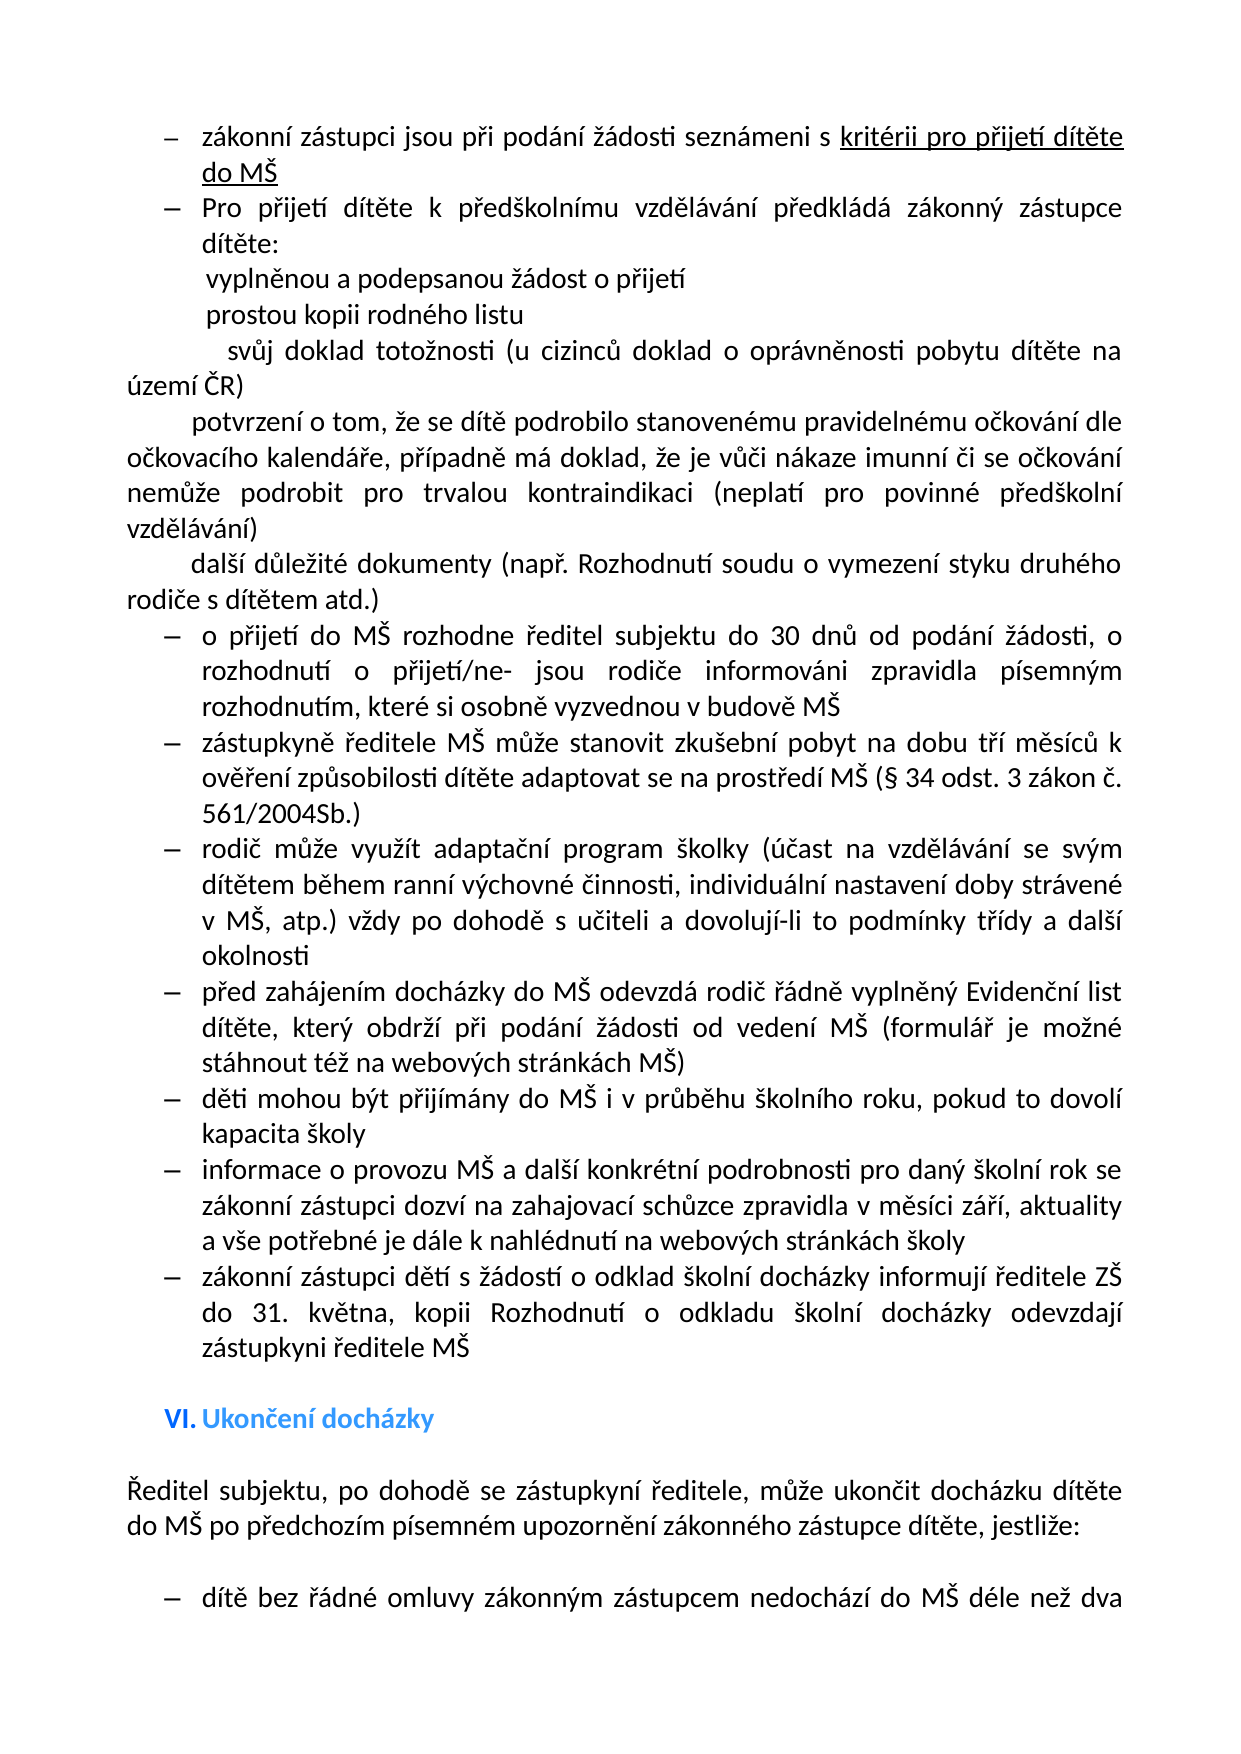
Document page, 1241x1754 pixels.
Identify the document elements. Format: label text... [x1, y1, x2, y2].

list zákonní zástupci jsou při podání žádosti seznámeni s kritérii pro přijetí dítěte do MŠ [164, 118, 1123, 189]
text další důležité dokumenty (např. Rozhodnutí soudu o vymezení styku druhého rodiče s dítětem atd.) [127, 546, 1123, 617]
list rodič může využít adaptační program školky (účast na vzdělávání se svým dítětem během ranní výchovné činnosti, individuální nastavení doby strávené v MŠ, atp.) vždy po dohodě s učiteli a dovolují-li to podmínky třídy a další okolnosti [164, 831, 1123, 973]
list děti mohou být přijímány do MŠ i v průběhu školního roku, pokud to dovolí kapacita školy [164, 1080, 1123, 1151]
list o přijetí do MŠ rozhodne ředitel subjektu do 30 dnů od podání žádosti, o rozhodnutí o přijetí/ne- jsou rodiče informováni zpravidla písemným rozhodnutím, které si osobně vyzvednou v budově MŠ [164, 617, 1123, 724]
list zástupkyně ředitele MŠ může stanovit zkušební pobyt na dobu tří měsíců k ověření způsobilosti dítěte adaptovat se na prostředí MŠ (§ 34 odst. 3 zákon č. 561/2004Sb.) [164, 724, 1123, 831]
list Ukončení docházky [164, 1401, 1123, 1436]
list Pro přijetí dítěte k předškolnímu vzdělávání předkládá zákonný zástupce dítěte: [164, 189, 1123, 261]
text prostou kopii rodného listu [127, 296, 1123, 332]
list zákonní zástupci dětí s žádostí o odklad školní docházky informují ředitele ZŠ do 31. května, kopii Rozhodnutí o odkladu školní docházky odevzdají zástupkyni ředitele MŠ [164, 1258, 1123, 1365]
text svůj doklad totožnosti (u cizinců doklad o oprávněnosti pobytu dítěte na území ČR) [127, 332, 1123, 403]
list před zahájením docházky do MŠ odevzdá rodič řádně vyplněný Evidenční list dítěte, který obdrží při podání žádosti od vedení MŠ (formulář je možné stáhnout též na webových stránkách MŠ) [164, 973, 1123, 1080]
text Ředitel subjektu, po dohodě se zástupkyní ředitele, může ukončit docházku dítěte do MŠ po předchozím písemném upozornění zákonného zástupce dítěte, jestliže: [127, 1472, 1123, 1543]
text vyplněnou a podepsanou žádost o přijetí [127, 261, 1123, 296]
text potvrzení o tom, že se dítě podrobilo stanovenému pravidelnému očkování dle očkovacího kalendáře, případně má doklad, že je vůči nákaze imunní či se očkování nemůže podrobit pro trvalou kontraindikaci (neplatí pro povinné předškolní vzdělávání) [127, 403, 1123, 546]
list dítě bez řádné omluvy zákonným zástupcem nedochází do MŠ déle než dva [164, 1579, 1123, 1614]
list informace o provozu MŠ a další konkrétní podrobnosti pro daný školní rok se zákonní zástupci dozví na zahajovací schůzce zpravidla v měsíci září, aktuality a vše potřebné je dále k nahlédnutí na webových stránkách školy [164, 1151, 1123, 1258]
